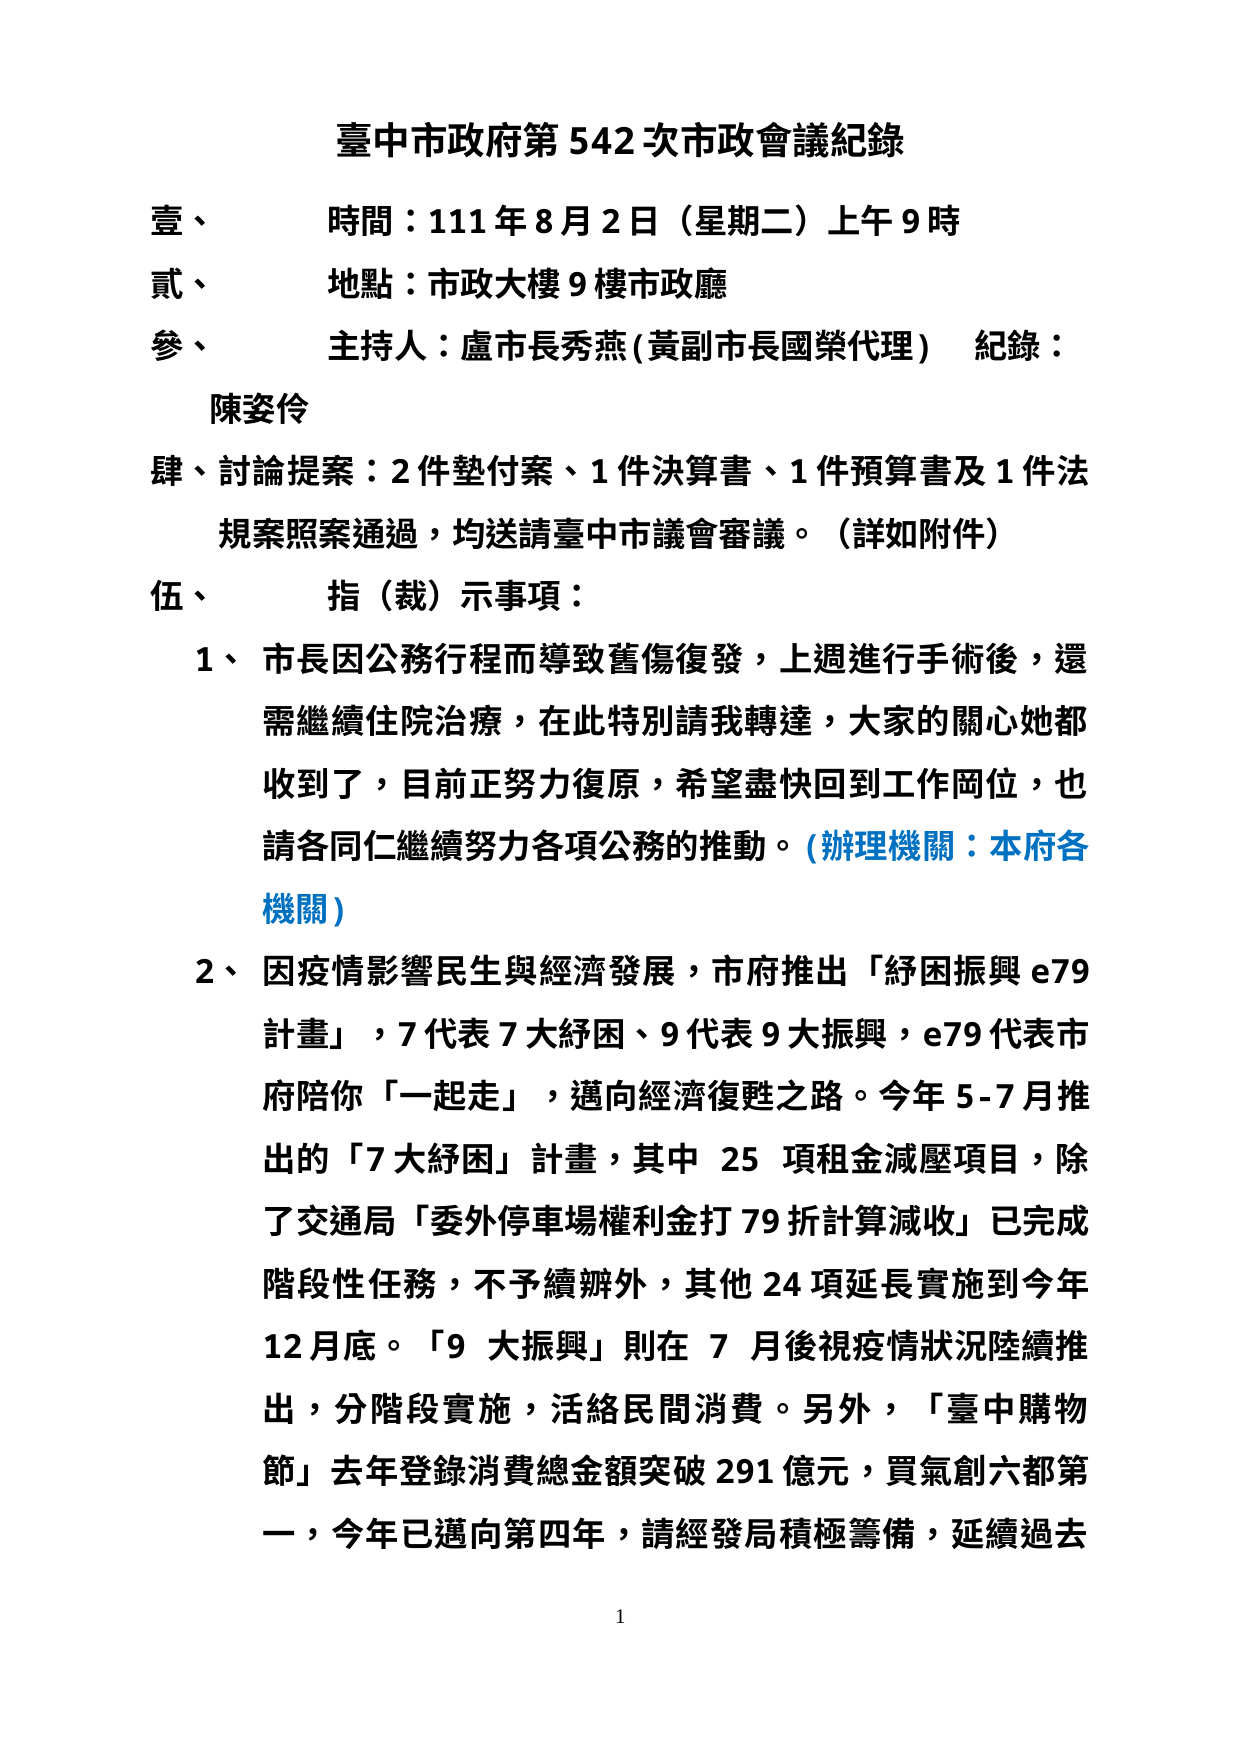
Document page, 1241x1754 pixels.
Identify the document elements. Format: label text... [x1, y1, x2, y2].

list 地點：市政大樓9樓市政廳 [150, 240, 1090, 302]
list 討論提案：2件墊付案、1件決算書、1件預算書及1件法規案照案通過，均送請臺中市議會審議。（詳如附件） [150, 427, 1090, 552]
list 因疫情影響民生與經濟發展，市府推出「紓困振興e79計畫」，7代表7大紓困、9代表9大振興，e79代表市府陪你「一起走」，邁向經濟復甦之路。今年5-7月推出的「7大紓困」計畫，其中 25 項租金減壓項目，除了交通局「委外停車場權利金打79折計算減收」已完成階段性任務，不予續辧外，其他24項延長實施到今年12月底。「9 大振興」則在 7 月後視疫情狀況陸續推出，分階段實施，活絡民間消費。另外，「臺中購物節」去年登錄消費總金額突破291億元，買氣創六都第一，今年已邁向第四年，請經發局積極籌備，延續過去 [194, 927, 1090, 1552]
list 時間：111年8月2日（星期二）上午9時 [150, 177, 1090, 240]
list 市長因公務行程而導致舊傷復發，上週進行手術後，還需繼續住院治療，在此特別請我轉達，大家的關心她都收到了，目前正努力復原，希望盡快回到工作岡位，也請各同仁繼續努力各項公務的推動。(辦理機關：本府各機關) [194, 615, 1090, 927]
list 指（裁）示事項： [150, 552, 1090, 615]
text 臺中市政府第542次市政會議紀錄 [150, 96, 1090, 159]
list 主持人：盧市長秀燕(黃副市長國榮代理) 紀錄：陳姿伶 [150, 302, 1090, 427]
